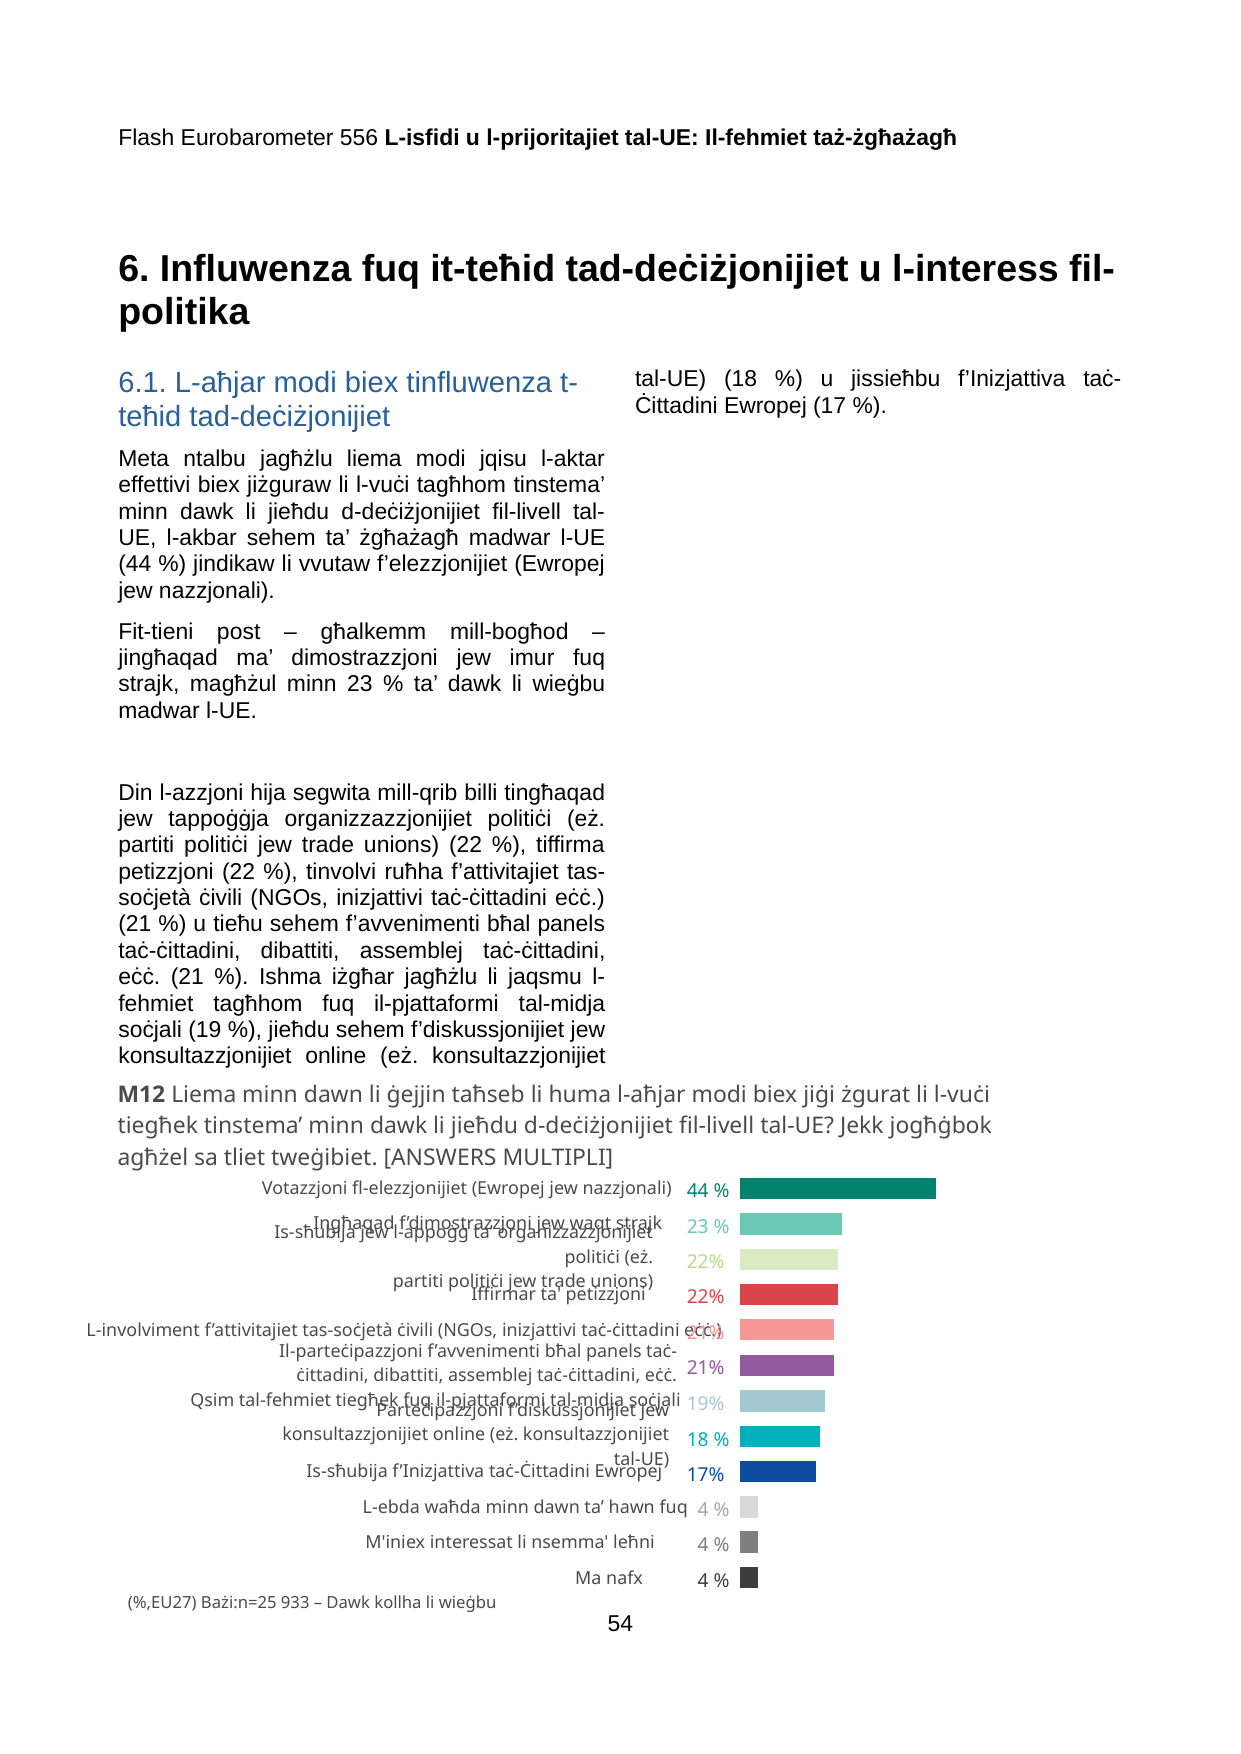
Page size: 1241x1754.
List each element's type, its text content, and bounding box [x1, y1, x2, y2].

subtitle 6. Influwenza fuq it-teħid tad-deċiżjonijiet u l-interess fil-politika [118, 246, 1122, 332]
text Fit-tieni post – għalkemm mill-bogħod – jingħaqad ma’ dimostrazzjoni jew imur fuq strajk, magħżul minn 23 % ta’ dawk li wieġbu madwar l-UE. [118, 618, 605, 723]
text tal-UE) (18 %) u jissieħbu f’Inizjattiva taċ-Ċittadini Ewropej (17 %). [635, 365, 1122, 418]
subtitle 6.1. L-aħjar modi biex tinfluwenza t-teħid tad-deċiżjonijiet [118, 365, 605, 432]
text Meta ntalbu jagħżlu liema modi jqisu l-aktar effettivi biex jiżguraw li l-vuċi tagħhom tinstema’ minn dawk li jieħdu d-deċiżjonijiet fil-livell tal-UE, l-akbar sehem ta’ żgħażagħ madwar l-UE (44 %) jindikaw li vvutaw f’elezzjonijiet (Ewropej jew nazzjonali). [118, 445, 605, 603]
text Din l-azzjoni hija segwita mill-qrib billi tingħaqad jew tappoġġja organizzazzjonijiet politiċi (eż. partiti politiċi jew trade unions) (22 %), tiffirma petizzjoni (22 %), tinvolvi ruħha f’attivitajiet tas-soċjetà ċivili (NGOs, inizjattivi taċ-ċittadini eċċ.) (21 %) u tieħu sehem f’avvenimenti bħal panels taċ-ċittadini, dibattiti, assemblej taċ-ċittadini, eċċ. (21 %). Ishma iżgħar jagħżlu li jaqsmu l-fehmiet tagħhom fuq il-pjattaformi tal-midja soċjali (19 %), jieħdu sehem f’diskussjonijiet jew konsultazzjonijiet online (eż. konsultazzjonijiet [118, 779, 605, 1068]
